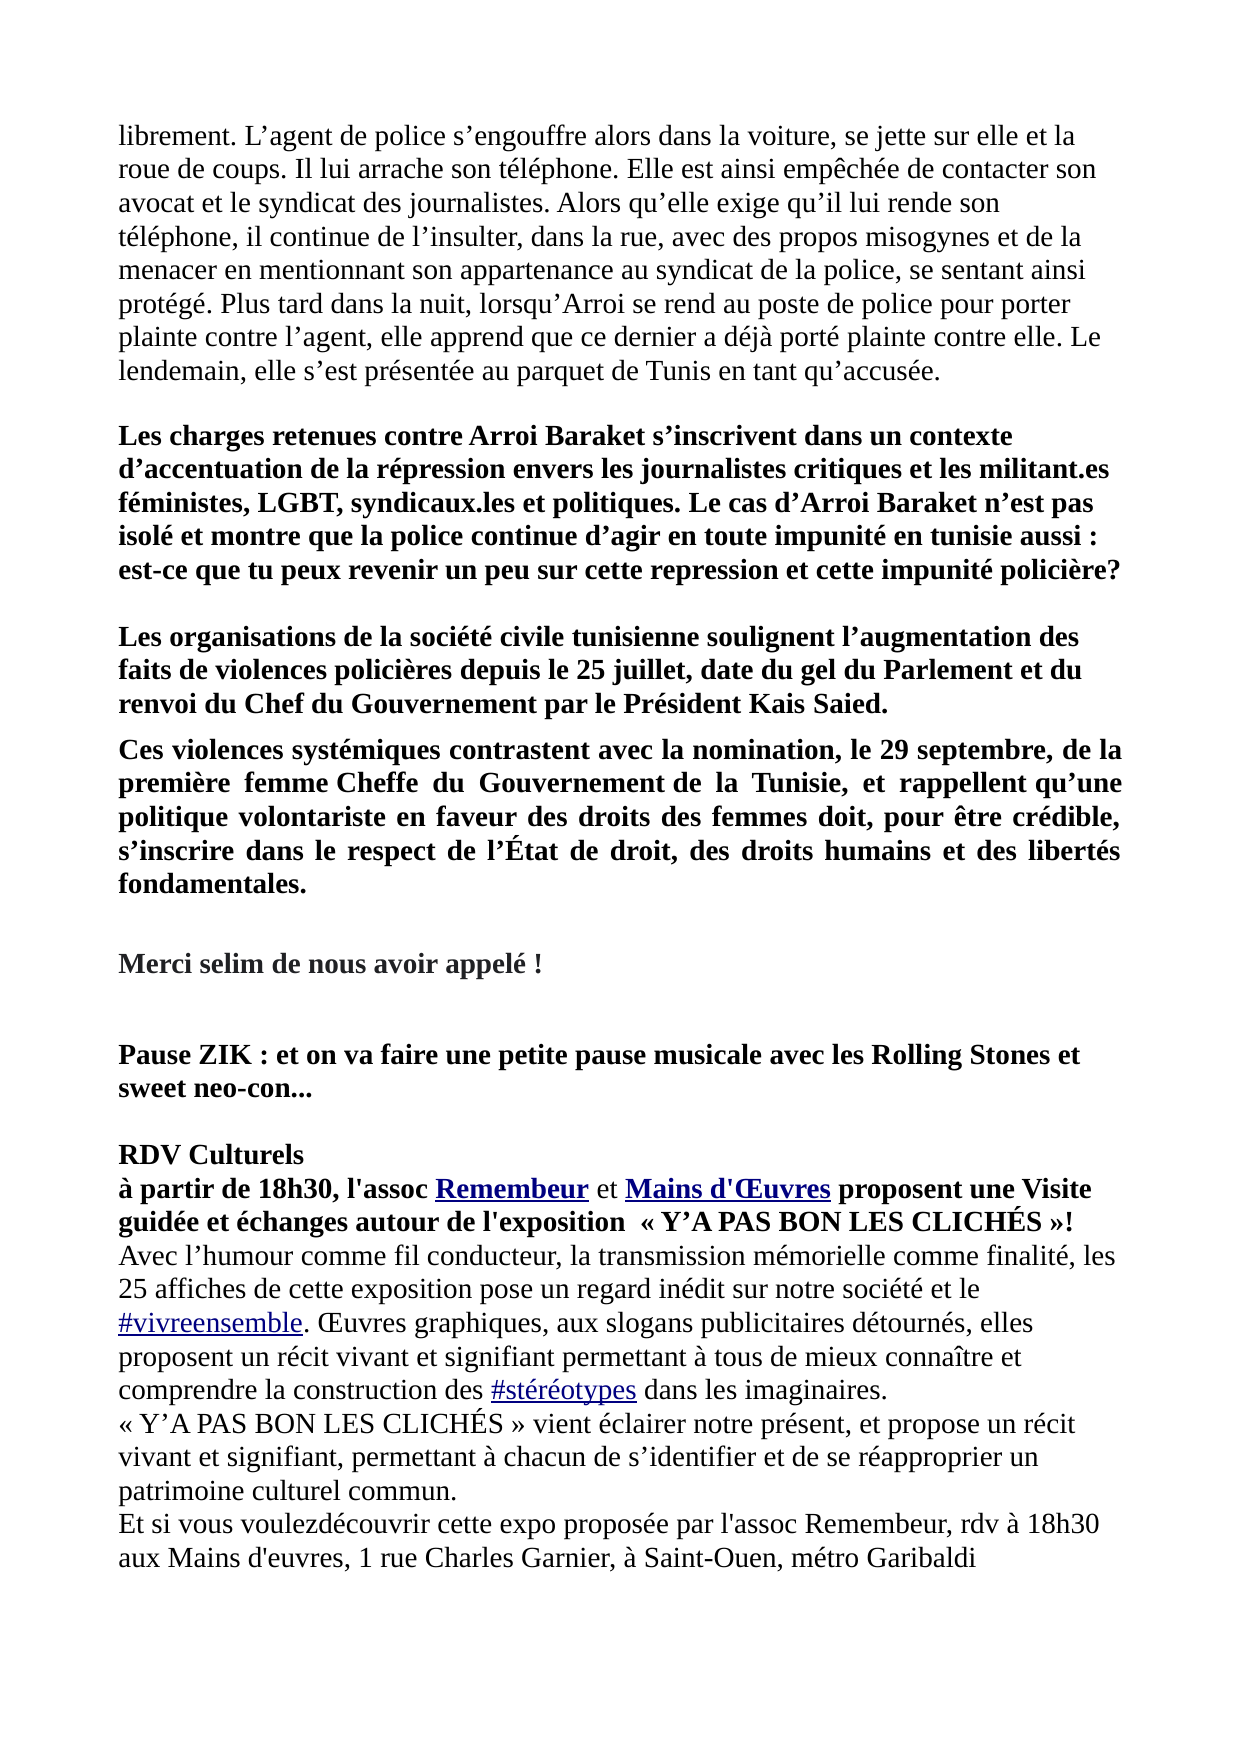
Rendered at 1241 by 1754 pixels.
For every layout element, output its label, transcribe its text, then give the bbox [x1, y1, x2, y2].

text Et si vous voulezdécouvrir cette expo proposée par l'assoc Remembeur, rdv à 18h30 aux Mains d'euvres, 1 rue Charles Garnier, à Saint-Ouen, métro Garibaldi [118, 1506, 1122, 1573]
text à partir de 18h30, l'assoc Remembeur et Mains d'Œuvres proposent une Visite guidée et échanges autour de l'exposition « Y’A PAS BON LES CLICHÉS »! [118, 1171, 1122, 1238]
text Pause ZIK : et on va faire une petite pause musicale avec les Rolling Stones et sweet neo-con... [118, 1037, 1122, 1104]
text Avec l’humour comme fil conducteur, la transmission mémorielle comme finalité, les 25 affiches de cette exposition pose un regard inédit sur notre société et le #vivreensemble. Œuvres graphiques, aux slogans publicitaires détournés, elles proposent un récit vivant et signifiant permettant à tous de mieux connaître et comprendre la construction des #stéréotypes dans les imaginaires. [118, 1238, 1122, 1406]
text RDV Culturels [118, 1137, 1122, 1171]
text « Y’A PAS BON LES CLICHÉS » vient éclairer notre présent, et propose un récit vivant et signifiant, permettant à chacun de s’identifier et de se réapproprier un patrimoine culturel commun. [118, 1406, 1122, 1506]
text Merci selim de nous avoir appelé ! [118, 946, 1122, 979]
text Les charges retenues contre Arroi Baraket s’inscrivent dans un contexte d’accentuation de la répression envers les journalistes critiques et les militant.es féministes, LGBT, syndicaux.les et politiques. Le cas d’Arroi Baraket n’est pas isolé et montre que la police continue d’agir en toute impunité en tunisie aussi : est-ce que tu peux revenir un peu sur cette repression et cette impunité policière? [118, 418, 1122, 585]
text Les organisations de la société civile tunisienne soulignent l’augmentation des faits de violences policières depuis le 25 juillet, date du gel du Parlement et du renvoi du Chef du Gouvernement par le Président Kais Saied. [118, 619, 1122, 719]
text Ces violences systémiques contrastent avec la nomination, le 29 septembre, de la première femme Cheffe du Gouvernement de la Tunisie, et rappellent qu’une politique volontariste en faveur des droits des femmes doit, pour être crédible, s’inscrire dans le respect de l’État de droit, des droits humains et des libertés fondamentales. [118, 732, 1122, 900]
text librement. L’agent de police s’engouffre alors dans la voiture, se jette sur elle et la roue de coups. Il lui arrache son téléphone. Elle est ainsi empêchée de contacter son avocat et le syndicat des journalistes. Alors qu’elle exige qu’il lui rende son téléphone, il continue de l’insulter, dans la rue, avec des propos misogynes et de la menacer en mentionnant son appartenance au syndicat de la police, se sentant ainsi protégé. Plus tard dans la nuit, lorsqu’Arroi se rend au poste de police pour porter plainte contre l’agent, elle apprend que ce dernier a déjà porté plainte contre elle. Le lendemain, elle s’est présentée au parquet de Tunis en tant qu’accusée. [118, 118, 1122, 386]
